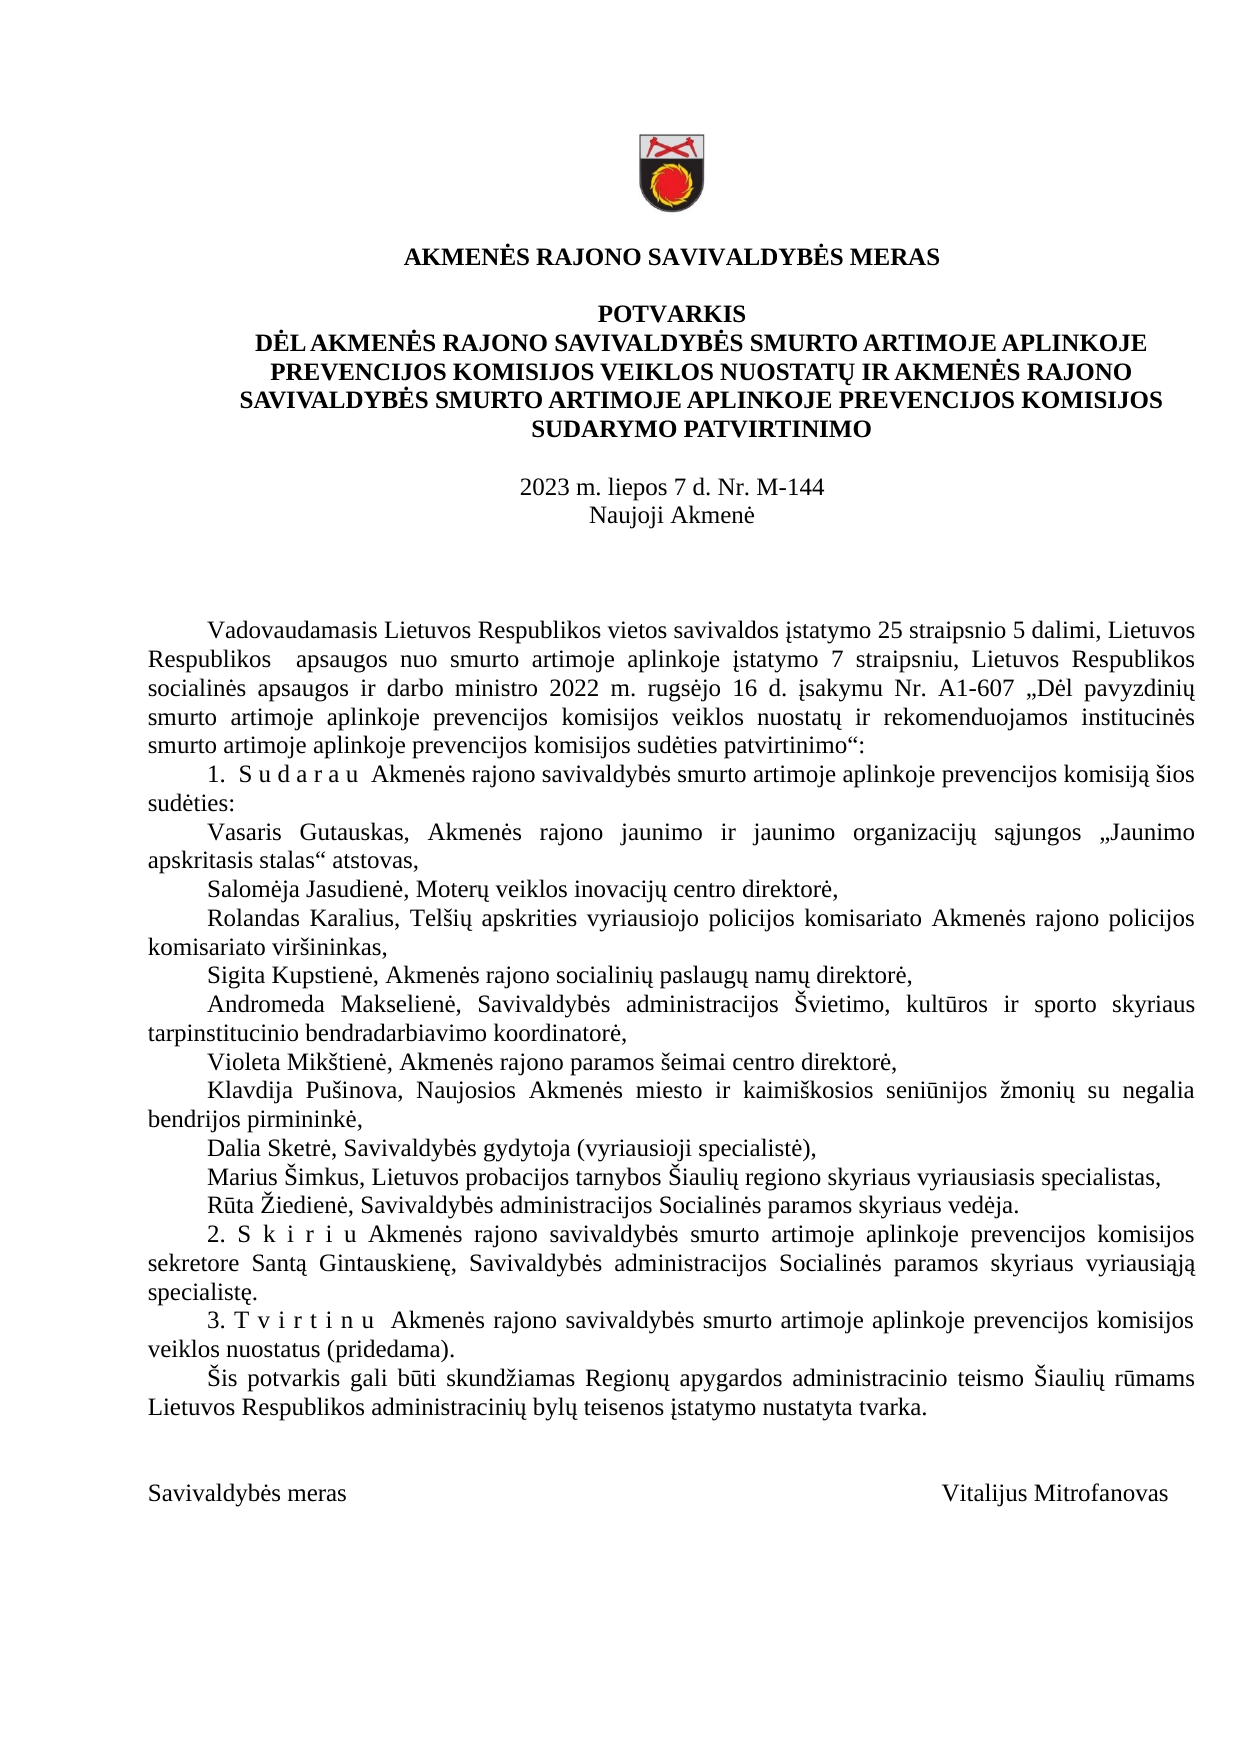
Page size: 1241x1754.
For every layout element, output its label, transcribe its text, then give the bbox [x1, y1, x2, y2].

text Savivaldybės meras Vitalijus Mitrofanovas [148, 1478, 1196, 1507]
text AKMENĖS RAJONO SAVIVALDYBĖS MERAS [148, 242, 1196, 271]
text Violeta Mikštienė, Akmenės rajono paramos šeimai centro direktorė, [148, 1047, 1196, 1076]
text 3. T v i r t i n u Akmenės rajono savivaldybės smurto artimoje aplinkoje prevencijos komisijos veiklos nuostatus (pridedama). [148, 1306, 1196, 1363]
text Rolandas Karalius, Telšių apskrities vyriausiojo policijos komisariato Akmenės rajono policijos komisariato viršininkas, [148, 903, 1196, 961]
text Salomėja Jasudienė, Moterų veiklos inovacijų centro direktorė, [148, 874, 1196, 903]
text Vadovaudamasis Lietuvos Respublikos vietos savivaldos įstatymo 25 straipsnio 5 dalimi, Lietuvos Respublikos apsaugos nuo smurto artimoje aplinkoje įstatymo 7 straipsniu, Lietuvos Respublikos socialinės apsaugos ir darbo ministro 2022 m. rugsėjo 16 d. įsakymu Nr. A1-607 „Dėl pavyzdinių smurto artimoje aplinkoje prevencijos komisijos veiklos nuostatų ir rekomenduojamos institucinės smurto artimoje aplinkoje prevencijos komisijos sudėties patvirtinimo“: [148, 616, 1196, 759]
text DĖL akmenės rajono savivaldybės SMURTO ARTIMOJE APLINKOJE PREVENCIJOS KOMISIJOS VEIKLOS NUOSTATŲ IR AKMENĖS RAJONO SAVIVALDYBĖS SMURTO ARTIMOJE APLINKOJE PREVENCIJOS KOMISIJOS SUDARYMO PATVIRTINIMO [207, 328, 1196, 443]
text Šis potvarkis gali būti skundžiamas Regionų apygardos administracinio teismo Šiaulių rūmams Lietuvos Respublikos administracinių bylų teisenos įstatymo nustatyta tvarka. [148, 1363, 1196, 1421]
text Vasaris Gutauskas, Akmenės rajono jaunimo ir jaunimo organizacijų sąjungos „Jaunimo apskritasis stalas“ atstovas, [148, 817, 1196, 874]
text 1. S u d a r a u Akmenės rajono savivaldybės smurto artimoje aplinkoje prevencijos komisiją šios sudėties: [148, 759, 1196, 817]
text 2. S k i r i u Akmenės rajono savivaldybės smurto artimoje aplinkoje prevencijos komisijos sekretore Santą Gintauskienę, Savivaldybės administracijos Socialinės paramos skyriaus vyriausiąją specialistę. [148, 1219, 1196, 1306]
text POTVARKIS [148, 299, 1196, 328]
text Marius Šimkus, Lietuvos probacijos tarnybos Šiaulių regiono skyriaus vyriausiasis specialistas, [148, 1162, 1196, 1191]
text Sigita Kupstienė, Akmenės rajono socialinių paslaugų namų direktorė, [148, 961, 1196, 989]
text 2023 m. liepos 7 d. Nr. M-144 [148, 472, 1196, 501]
text Naujoji Akmenė [148, 501, 1196, 529]
text Andromeda Makselienė, Savivaldybės administracijos Švietimo, kultūros ir sporto skyriaus tarpinstitucinio bendradarbiavimo koordinatorė, [148, 989, 1196, 1047]
text Klavdija Pušinova, Naujosios Akmenės miesto ir kaimiškosios seniūnijos žmonių su negalia bendrijos pirmininkė, [148, 1076, 1196, 1133]
text Dalia Sketrė, Savivaldybės gydytoja (vyriausioji specialistė), [148, 1133, 1196, 1162]
text Rūta Žiedienė, Savivaldybės administracijos Socialinės paramos skyriaus vedėja. [148, 1191, 1196, 1219]
